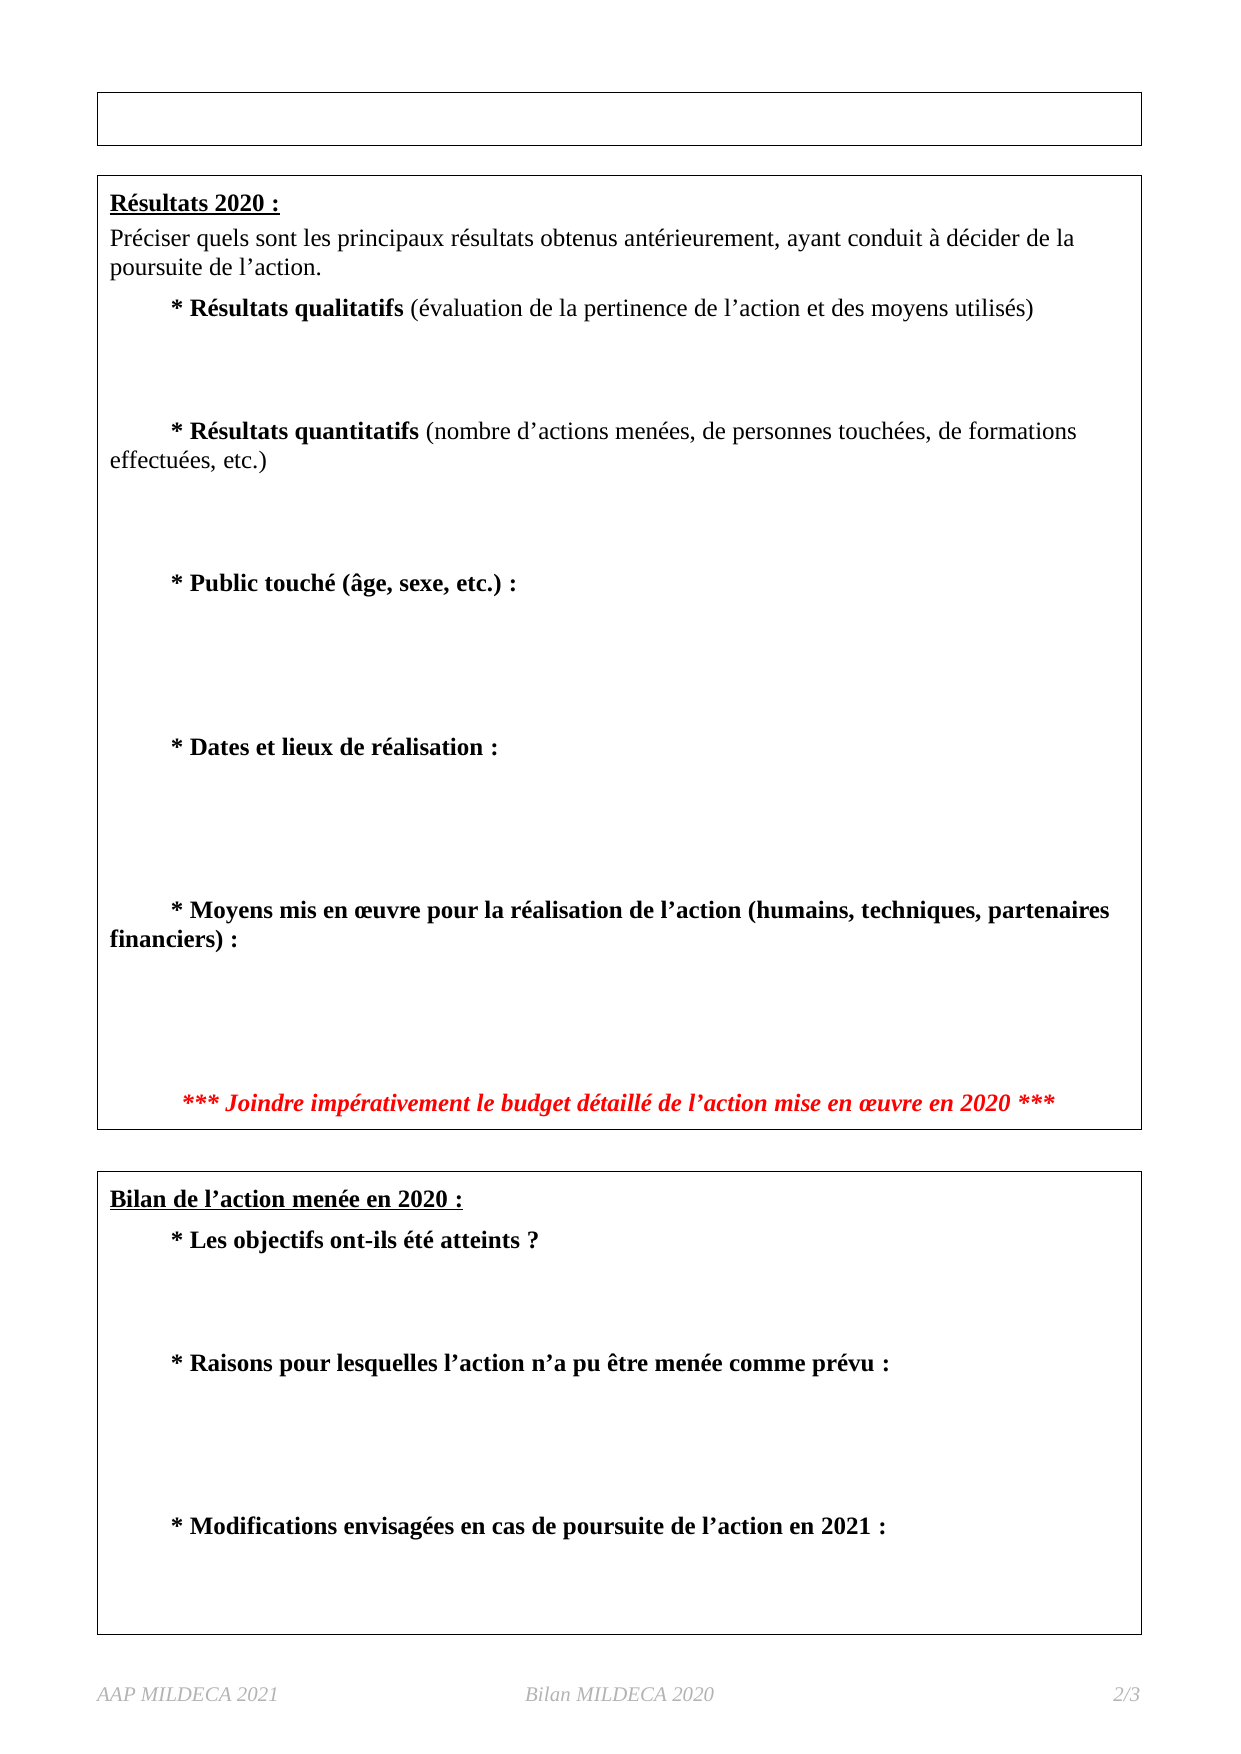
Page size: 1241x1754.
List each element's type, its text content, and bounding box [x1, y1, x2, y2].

text * Modifications envisagées en cas de poursuite de l’action en 2021 : [98, 1498, 1141, 1540]
text *** Joindre impérativement le budget détaillé de l’action mise en œuvre en 2020 *** [98, 1075, 1141, 1129]
text Bilan de l’action menée en 2020 : [98, 1172, 1141, 1212]
text * Moyens mis en œuvre pour la réalisation de l’action (humains, techniques, partenaires financiers) : [98, 882, 1141, 953]
text * Les objectifs ont-ils été atteints ? [98, 1212, 1141, 1254]
text * Résultats quantitatifs (nombre d’actions menées, de personnes touchées, de formations effectuées, etc.) [98, 403, 1141, 474]
text * Raisons pour lesquelles l’action n’a pu être menée comme prévu : [98, 1335, 1141, 1377]
text * Dates et lieux de réalisation : [98, 719, 1141, 761]
text Préciser quels sont les principaux résultats obtenus antérieurement, ayant conduit à décider de la poursuite de l’action. [98, 210, 1141, 280]
text Résultats 2020 : [98, 176, 1141, 210]
text * Résultats qualitatifs (évaluation de la pertinence de l’action et des moyens utilisés) [98, 280, 1141, 322]
text * Public touché (âge, sexe, etc.) : [98, 555, 1141, 597]
